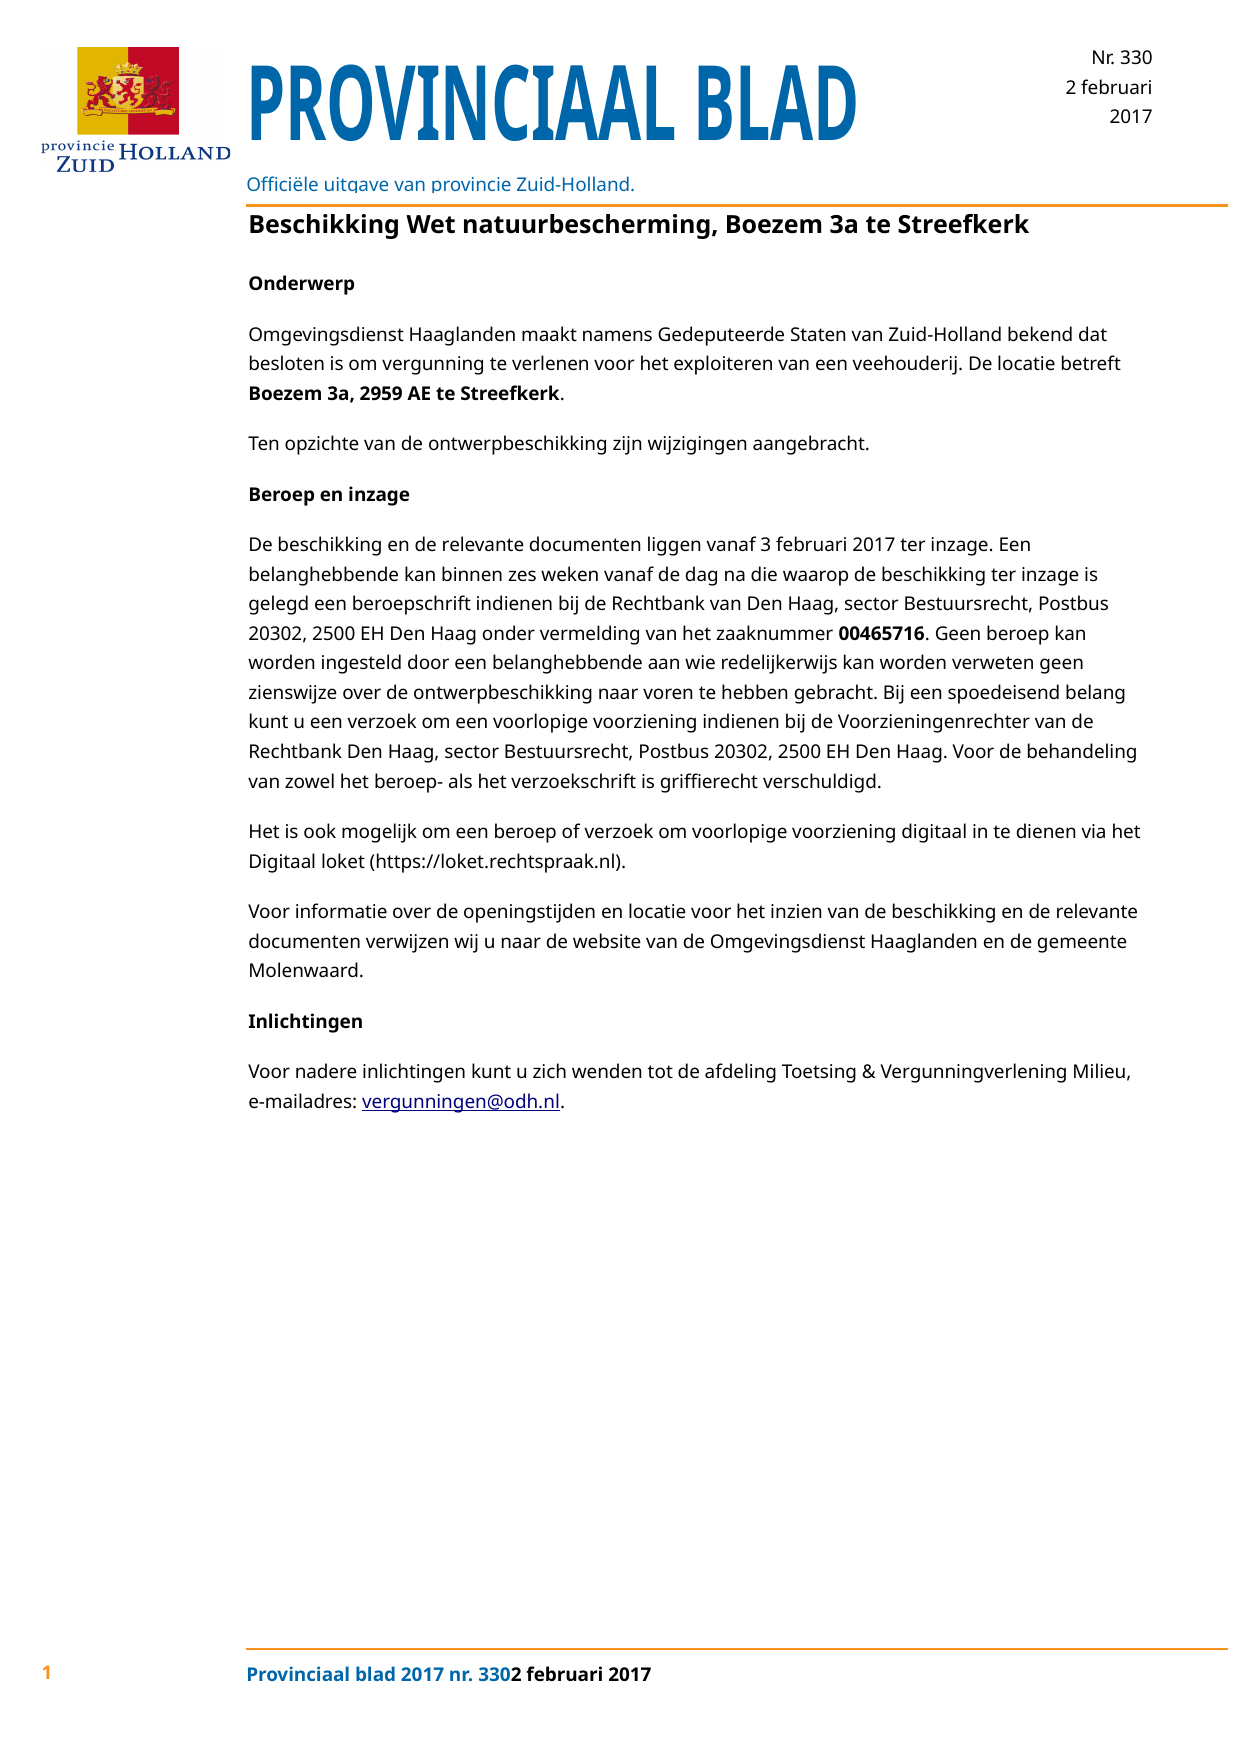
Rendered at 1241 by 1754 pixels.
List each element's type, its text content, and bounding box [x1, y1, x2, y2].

text Beschikking Wet natuurbescherming, Boezem 3a te Streefkerk [248, 207, 1152, 241]
text Omgevingsdienst Haaglanden maakt namens Gedeputeerde Staten van Zuid-Holland bekend dat besloten is om vergunning te verlenen voor het exploiteren van een veehouderij. De locatie betreft Boezem 3a, 2959 AE te Streefkerk. [248, 321, 1152, 406]
text Voor nadere inlichtingen kunt u zich wenden tot de afdeling Toetsing & Vergunningverlening Milieu, e-mailadres: vergunningen@odh.nl. [248, 1058, 1152, 1113]
text Het is ook mogelijk om een beroep of verzoek om voorlopige voorziening digitaal in te dienen via het Digitaal loket (https://loket.rechtspraak.nl). [248, 818, 1152, 873]
text Beroep en inzage [248, 481, 1152, 506]
text Inlichtingen [248, 1008, 1152, 1033]
text Onderwerp [248, 270, 1152, 296]
text Voor informatie over de openingstijden en locatie voor het inzien van de beschikking en de relevante documenten verwijzen wij u naar de website van de Omgevingsdienst Haaglanden en de gemeente Molenwaard. [248, 898, 1152, 983]
picture [41, 47, 231, 172]
text Ten opzichte van de ontwerpbeschikking zijn wijzigingen aangebracht. [248, 430, 1152, 456]
text De beschikking en de relevante documenten liggen vanaf 3 februari 2017 ter inzage. Een belanghebbende kan binnen zes weken vanaf de dag na die waarop de beschikking ter inzage is gelegd een beroepschrift indienen bij de Rechtbank van Den Haag, sector Bestuursrecht, Postbus 20302, 2500 EH Den Haag onder vermelding van het zaaknummer 00465716. Geen beroep kan worden ingesteld door een belanghebbende aan wie redelijkerwijs kan worden verweten geen zienswijze over de ontwerpbeschikking naar voren te hebben gebracht. Bij een spoedeisend belang kunt u een verzoek om een voorlopige voorziening indienen bij de Voorzieningenrechter van de Rechtbank Den Haag, sector Bestuursrecht, Postbus 20302, 2500 EH Den Haag. Voor de behandeling van zowel het beroep- als het verzoekschrift is griffierecht verschuldigd. [248, 531, 1152, 793]
